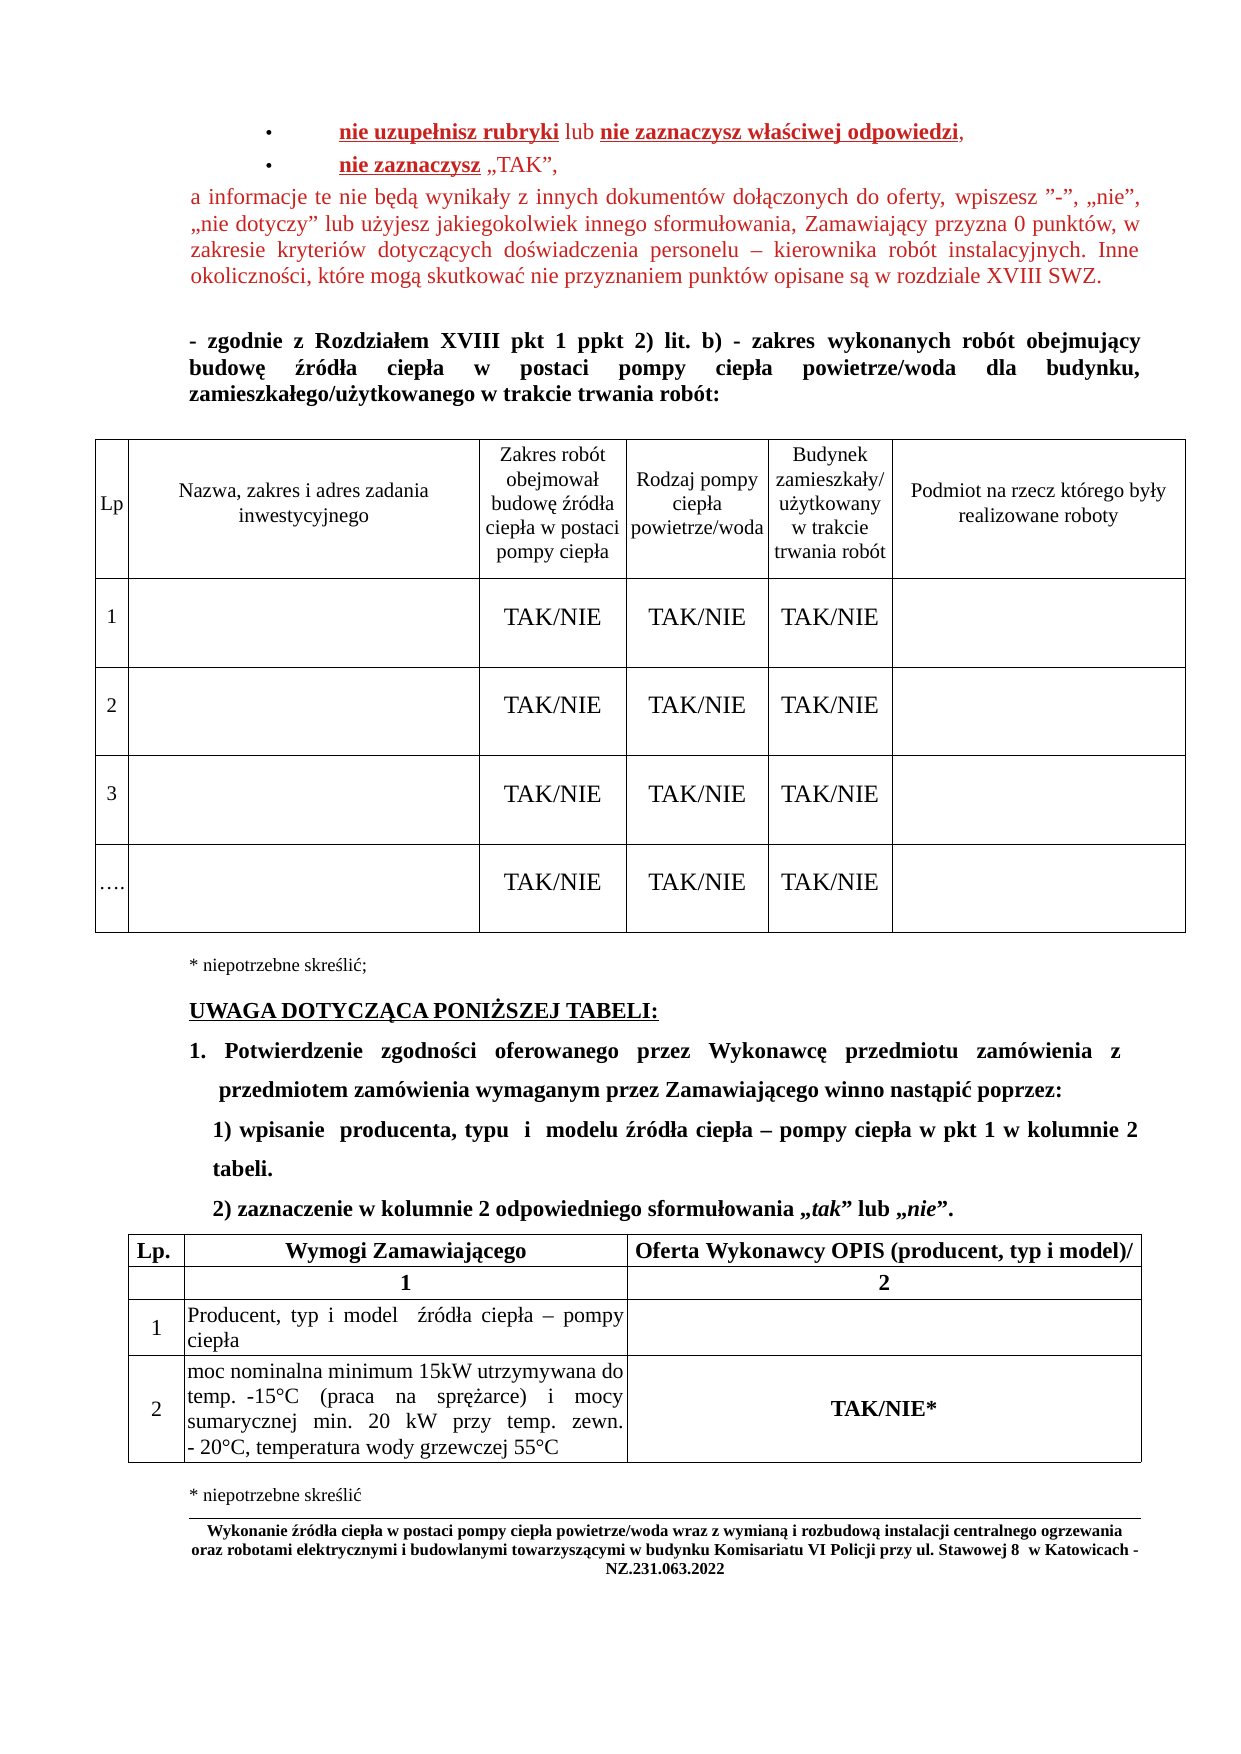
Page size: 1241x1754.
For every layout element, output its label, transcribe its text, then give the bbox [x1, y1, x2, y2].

table_cell TAK/NIE [769, 668, 892, 755]
table_cell [129, 579, 479, 667]
table_cell 2 [96, 668, 128, 755]
table_header Lp [96, 440, 128, 578]
table_header Nazwa, zakres i adres zadania inwestycyjnego [129, 440, 479, 578]
table_cell TAK/NIE [627, 845, 768, 932]
table_cell TAK/NIE* [628, 1356, 1141, 1462]
text - zgodnie z Rozdziałem XVIII pkt 1 ppkt 2) lit. b) - zakres wykonanych robót obejmujący budowę źródła ciepła w postaci pompy ciepła powietrze/woda dla budynku, zamieszkałego/użytkowanego w trakcie trwania robót: [189, 328, 1141, 407]
table_header Oferta Wykonawcy OPIS (producent, typ i model)/ [628, 1235, 1141, 1266]
table_cell TAK/NIE [627, 668, 768, 755]
list nie zaznaczysz „TAK”, [266, 151, 1141, 177]
text 1) wpisanie producenta, typu i modelu źródła ciepła – pompy ciepła w pkt 1 w kolumnie 2 tabeli. [212, 1116, 1141, 1181]
table_cell Producent, typ i model źródła ciepła – pompy ciepła [185, 1300, 627, 1355]
table_header Lp. [129, 1235, 184, 1266]
text UWAGA DOTYCZĄCA PONIŻSZEJ TABELI: [189, 997, 1141, 1023]
text 1. Potwierdzenie zgodności oferowanego przez Wykonawcę przedmiotu zamówienia z przedmiotem zamówienia wymaganym przez Zamawiającego winno nastąpić poprzez: [189, 1037, 1141, 1102]
table_cell TAK/NIE [769, 845, 892, 932]
table_cell TAK/NIE [480, 579, 626, 667]
text a informacje te nie będą wynikały z innych dokumentów dołączonych do oferty, wpiszesz ”-”, „nie”, „nie dotyczy” lub użyjesz jakiegokolwiek innego sformułowania, Zamawiający przyzna 0 punktów, w zakresie kryteriów dotyczących doświadczenia personelu – kierownika robót instalacyjnych. Inne okoliczności, które mogą skutkować nie przyznaniem punktów opisane są w rozdziale XVIII SWZ. [190, 183, 1141, 289]
table_cell [893, 756, 1185, 844]
table_cell 2 [628, 1267, 1141, 1299]
table_cell [129, 756, 479, 844]
table_cell [893, 668, 1185, 755]
table_cell [893, 845, 1185, 932]
table_cell TAK/NIE [627, 756, 768, 844]
table_cell [129, 1267, 184, 1299]
table_cell [129, 845, 479, 932]
table_header Budynek zamieszkały/użytkowany w trakcie trwania robót [769, 440, 892, 578]
table_cell [628, 1300, 1141, 1355]
table_cell TAK/NIE [480, 756, 626, 844]
table_cell [893, 579, 1185, 667]
table_header Zakres robót obejmował budowę źródła ciepła w postaci pompy ciepła [480, 440, 626, 578]
table_cell …. [96, 845, 128, 932]
table_cell TAK/NIE [480, 668, 626, 755]
text * niepotrzebne skreślić [189, 1483, 1141, 1505]
table_cell moc nominalna minimum 15kW utrzymywana do temp. -15°C (praca na sprężarce) i mocy sumarycznej min. 20 kW przy temp. zewn. - 20°C, temperatura wody grzewczej 55°C [185, 1356, 627, 1462]
table_cell 1 [129, 1300, 184, 1355]
table_cell TAK/NIE [769, 756, 892, 844]
table_header Rodzaj pompy ciepła powietrze/woda [627, 440, 768, 578]
table_cell 3 [96, 756, 128, 844]
list nie uzupełnisz rubryki lub nie zaznaczysz właściwej odpowiedzi, [266, 118, 1141, 144]
table_cell 1 [185, 1267, 627, 1299]
table_cell TAK/NIE [769, 579, 892, 667]
text 2) zaznaczenie w kolumnie 2 odpowiedniego sformułowania „tak” lub „nie”. [212, 1194, 1141, 1221]
list * niepotrzebne skreślić; [189, 954, 1141, 976]
table_cell TAK/NIE [627, 579, 768, 667]
table_header Podmiot na rzecz którego były realizowane roboty [893, 440, 1185, 578]
table_header Wymogi Zamawiającego [185, 1235, 627, 1266]
table_cell [129, 668, 479, 755]
table_cell 1 [96, 579, 128, 667]
table_cell 2 [129, 1356, 184, 1462]
table_cell TAK/NIE [480, 845, 626, 932]
